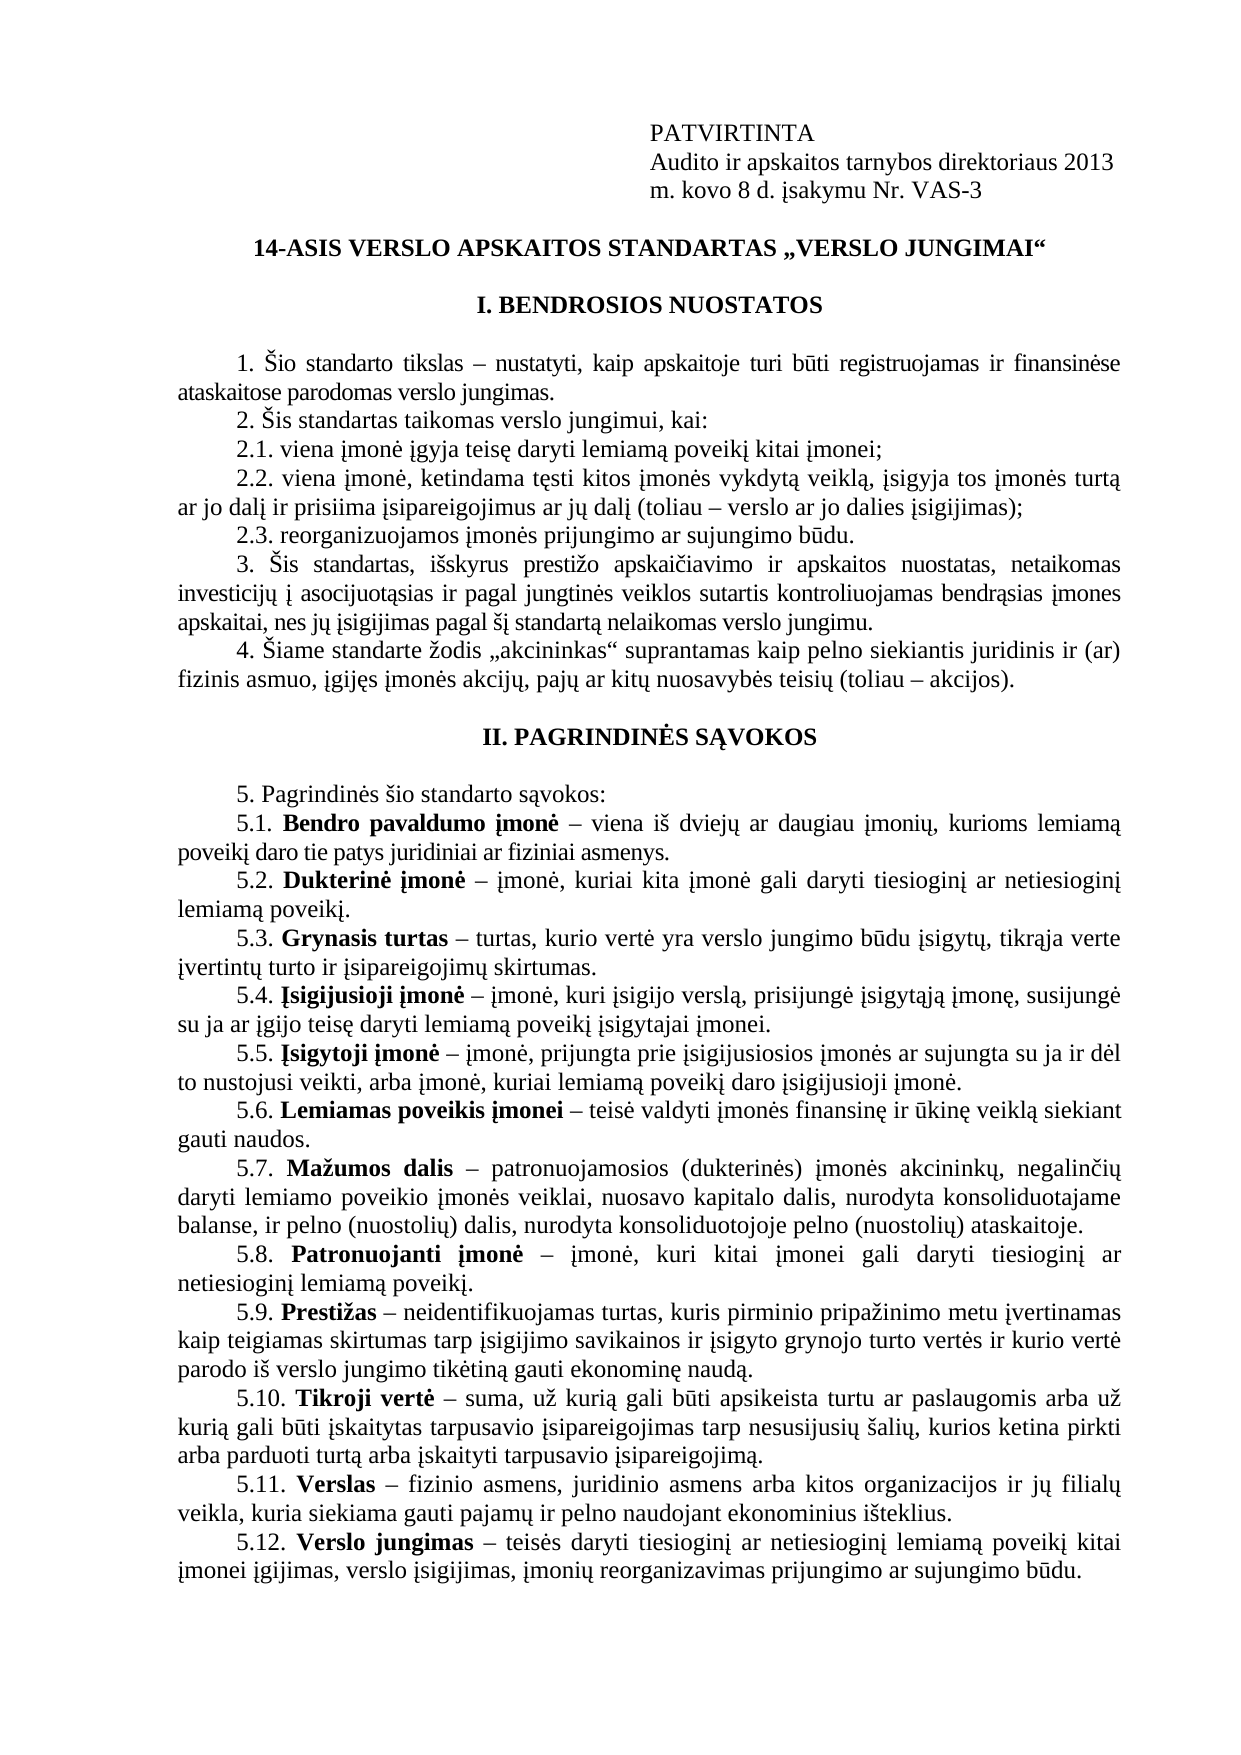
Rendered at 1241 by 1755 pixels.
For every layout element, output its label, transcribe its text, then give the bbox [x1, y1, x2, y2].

text 5.5. Įsigytoji įmonė – įmonė, prijungta prie įsigijusiosios įmonės ar sujungta su ja ir dėl to nustojusi veikti, arba įmonė, kuriai lemiamą poveikį daro įsigijusioji įmonė. [177, 1038, 1122, 1096]
text 5.3. Grynasis turtas – turtas, kurio vertė yra verslo jungimo būdu įsigytų, tikrąja verte įvertintų turto ir įsipareigojimų skirtumas. [177, 923, 1122, 981]
text 5.10. Tikroji vertė – suma, už kurią gali būti apsikeista turtu ar paslaugomis arba už kurią gali būti įskaitytas tarpusavio įsipareigojimas tarp nesusijusių šalių, kurios ketina pirkti arba parduoti turtą arba įskaityti tarpusavio įsipareigojimą. [177, 1383, 1122, 1469]
text 2.1. viena įmonė įgyja teisę daryti lemiamą poveikį kitai įmonei; [177, 434, 1122, 463]
text 4. Šiame standarte žodis „akcininkas“ suprantamas kaip pelno siekiantis juridinis ir (ar) fizinis asmuo, įgijęs įmonės akcijų, pajų ar kitų nuosavybės teisių (toliau – akcijos). [177, 636, 1122, 693]
text 2.2. viena įmonė, ketindama tęsti kitos įmonės vykdytą veiklą, įsigyja tos įmonės turtą ar jo dalį ir prisiima įsipareigojimus ar jų dalį (toliau – verslo ar jo dalies įsigijimas); [177, 463, 1122, 521]
text PATVIRTINTA [649, 118, 1122, 147]
text 5.1. Bendro pavaldumo įmonė – viena iš dviejų ar daugiau įmonių, kurioms lemiamą poveikį daro tie patys juridiniai ar fiziniai asmenys. [177, 808, 1122, 866]
text 5.7. Mažumos dalis – patronuojamosios (dukterinės) įmonės akcininkų, negalinčių daryti lemiamo poveikio įmonės veiklai, nuosavo kapitalo dalis, nurodyta konsoliduotajame balanse, ir pelno (nuostolių) dalis, nurodyta konsoliduotojoje pelno (nuostolių) ataskaitoje. [177, 1153, 1122, 1239]
text 5.2. Dukterinė įmonė – įmonė, kuriai kita įmonė gali daryti tiesioginį ar netiesioginį lemiamą poveikį. [177, 866, 1122, 923]
text 3. Šis standartas, išskyrus prestižo apskaičiavimo ir apskaitos nuostatas, netaikomas investicijų į asocijuotąsias ir pagal jungtinės veiklos sutartis kontroliuojamas bendrąsias įmones apskaitai, nes jų įsigijimas pagal šį standartą nelaikomas verslo jungimu. [177, 549, 1122, 636]
text 5. Pagrindinės šio standarto sąvokos: [177, 779, 1122, 808]
text I. BENDROSIOS NUOSTATOS [177, 291, 1122, 319]
text 2. Šis standartas taikomas verslo jungimui, kai: [177, 406, 1122, 434]
text 14-ASIS VERSLO APSKAITOS STANDARTAS „verslo jungimai“ [177, 233, 1122, 262]
text II. PAGRINDINĖS SĄVOKOS [177, 722, 1122, 751]
text 5.12. Verslo jungimas – teisės daryti tiesioginį ar netiesioginį lemiamą poveikį kitai įmonei įgijimas, verslo įsigijimas, įmonių reorganizavimas prijungimo ar sujungimo būdu. [177, 1527, 1122, 1584]
text 5.9. Prestižas – neidentifikuojamas turtas, kuris pirminio pripažinimo metu įvertinamas kaip teigiamas skirtumas tarp įsigijimo savikainos ir įsigyto grynojo turto vertės ir kurio vertė parodo iš verslo jungimo tikėtiną gauti ekonominę naudą. [177, 1297, 1122, 1383]
text 5.6. Lemiamas poveikis įmonei – teisė valdyti įmonės finansinę ir ūkinę veiklą siekiant gauti naudos. [177, 1096, 1122, 1153]
text 1. Šio standarto tikslas – nustatyti, kaip apskaitoje turi būti registruojamas ir finansinėse ataskaitose parodomas verslo jungimas. [177, 348, 1122, 406]
text 2.3. reorganizuojamos įmonės prijungimo ar sujungimo būdu. [177, 521, 1122, 549]
text Audito ir apskaitos tarnybos direktoriaus 2013 m. kovo 8 d. įsakymu Nr. VAS-3 [649, 147, 1122, 204]
text 5.11. Verslas – fizinio asmens, juridinio asmens arba kitos organizacijos ir jų filialų veikla, kuria siekiama gauti pajamų ir pelno naudojant ekonominius išteklius. [177, 1469, 1122, 1527]
text 5.4. Įsigijusioji įmonė – įmonė, kuri įsigijo verslą, prisijungė įsigytąją įmonę, susijungė su ja ar įgijo teisę daryti lemiamą poveikį įsigytajai įmonei. [177, 981, 1122, 1038]
text 5.8. Patronuojanti įmonė – įmonė, kuri kitai įmonei gali daryti tiesioginį ar netiesioginį lemiamą poveikį. [177, 1239, 1122, 1297]
